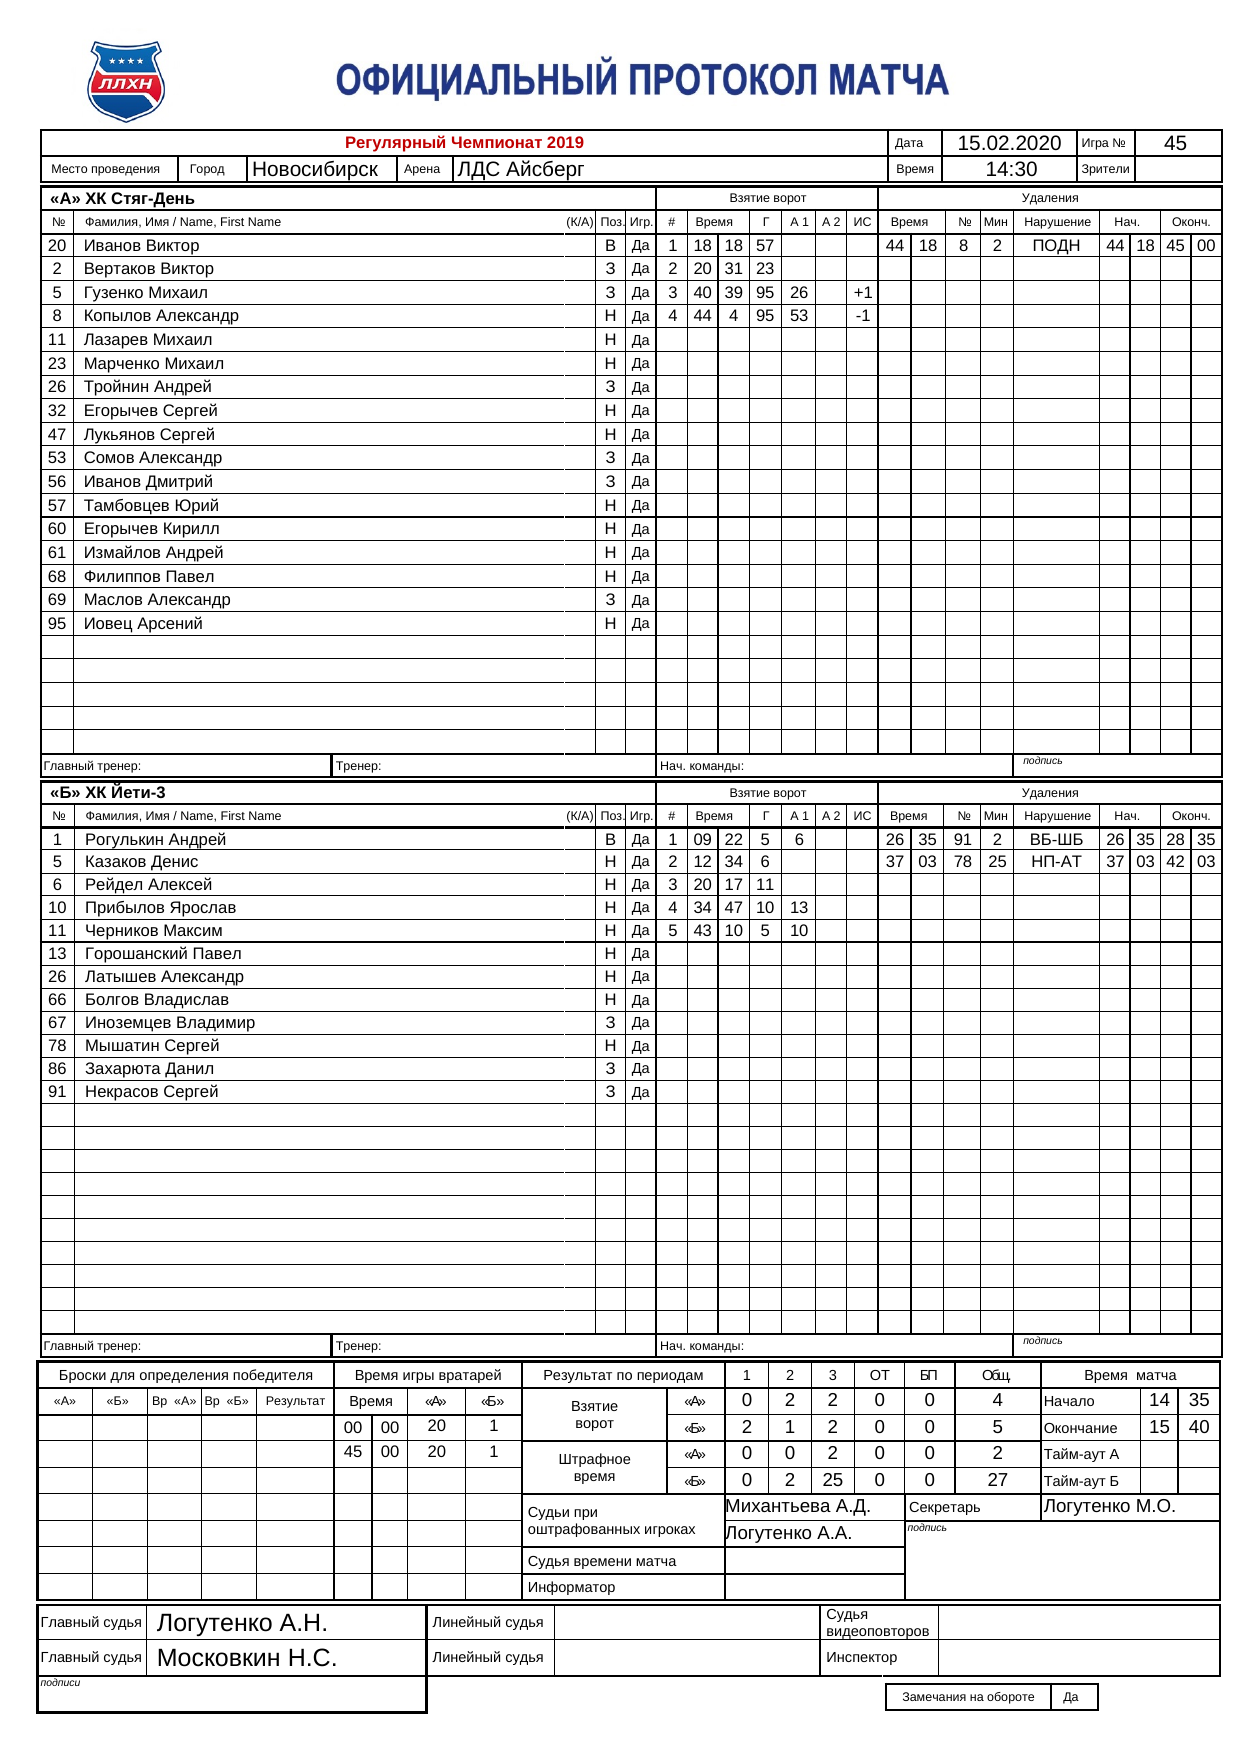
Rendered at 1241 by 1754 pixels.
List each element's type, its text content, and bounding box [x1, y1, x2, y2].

table_cell Фамилия, Имя / Name, First Name [74, 211, 565, 233]
table_cell [565, 636, 595, 658]
table_cell Да [626, 1058, 655, 1079]
table_cell [1131, 1242, 1160, 1264]
table_cell [816, 1012, 846, 1033]
table_cell [657, 1081, 687, 1103]
table_cell [750, 376, 781, 398]
table_cell [1014, 376, 1099, 398]
table_cell Главный судья [39, 1606, 146, 1639]
table_cell Н [596, 565, 625, 587]
table_cell [565, 1035, 595, 1057]
table_cell 95 [42, 612, 73, 634]
table_cell [879, 683, 910, 706]
table_cell 5 [750, 829, 781, 849]
table_cell Вр «Б» [202, 1389, 256, 1413]
table_cell [565, 541, 595, 564]
table_cell № [42, 805, 74, 826]
table_cell [39, 1574, 92, 1599]
table_cell [816, 423, 846, 445]
table_cell [565, 612, 595, 634]
table_cell Логутенко А.А. [726, 1521, 904, 1546]
table_cell [847, 1081, 877, 1103]
table_cell [565, 1173, 595, 1195]
table_cell [1161, 1311, 1190, 1333]
table_cell [912, 1150, 943, 1172]
table_cell [946, 541, 980, 564]
table_cell [847, 328, 877, 351]
table_cell [335, 1468, 371, 1493]
table_cell 44 [1100, 235, 1129, 256]
table_cell [257, 1468, 333, 1493]
table_cell 0 [726, 1389, 768, 1413]
table_cell [944, 1104, 980, 1126]
table_cell [1014, 565, 1099, 587]
table_cell [719, 1150, 749, 1172]
table_cell Н [596, 305, 625, 327]
table_cell [782, 470, 815, 493]
table_cell [1014, 1127, 1099, 1149]
table_cell [1161, 423, 1190, 445]
table_cell [816, 966, 846, 987]
table_cell [750, 636, 781, 658]
table_cell [657, 423, 687, 445]
table_cell Нарушение [1014, 805, 1099, 826]
table_cell [750, 1012, 781, 1033]
table_cell [657, 588, 687, 611]
table_cell [1131, 494, 1160, 516]
table_cell [657, 707, 687, 729]
table_cell 10 [782, 920, 815, 941]
table_header Взятие ворот [657, 783, 877, 803]
table_cell [946, 659, 980, 682]
table_cell [879, 1242, 910, 1264]
table_cell 1 [657, 235, 687, 256]
table_cell 11 [750, 874, 781, 895]
table_cell [981, 730, 1013, 753]
table_cell [816, 1058, 846, 1079]
table_cell [42, 1104, 74, 1126]
table_cell [879, 707, 910, 729]
table_cell [688, 612, 717, 634]
table_cell Н [596, 1035, 625, 1057]
table_cell [688, 1173, 717, 1195]
table_cell [1131, 1150, 1160, 1172]
table_cell [981, 1173, 1013, 1195]
table_cell Болгов Владислав [75, 989, 564, 1011]
table_cell [782, 659, 815, 682]
table_cell [816, 874, 846, 895]
table_cell № [946, 211, 980, 233]
table_cell 15 [1141, 1415, 1177, 1440]
table_cell [912, 612, 945, 634]
table_cell [879, 541, 910, 564]
table_cell 32 [42, 399, 73, 422]
table_cell [1131, 257, 1160, 280]
table_cell [816, 281, 846, 303]
table_cell [912, 636, 945, 658]
table_cell [626, 1173, 655, 1195]
table_cell [879, 494, 910, 516]
table_cell Егорычев Кирилл [74, 518, 564, 540]
table_cell [719, 1127, 749, 1149]
table_cell 03 [1192, 850, 1221, 872]
table_cell Место проведения [42, 157, 177, 181]
table_cell Н [596, 896, 625, 918]
table_cell [42, 1265, 74, 1287]
table_cell [42, 1288, 74, 1310]
table_cell [816, 494, 846, 516]
table_cell Время [879, 805, 943, 826]
table_cell Игр. [626, 805, 655, 826]
table_cell [1100, 1173, 1129, 1195]
table_cell 0 [905, 1468, 954, 1493]
table_cell Штрафное время [523, 1442, 666, 1493]
table_cell [847, 659, 877, 682]
table_cell [688, 1104, 717, 1126]
table_cell [596, 1219, 625, 1241]
table_cell [1131, 1196, 1160, 1218]
table_cell Результат [257, 1389, 333, 1413]
table_cell [657, 1058, 687, 1079]
table_cell [1100, 446, 1129, 469]
table_cell [847, 966, 877, 987]
table_cell «Б » [466, 1389, 521, 1413]
table_cell [1014, 1311, 1099, 1333]
table_cell [1014, 494, 1099, 516]
table_cell [1192, 659, 1221, 682]
table_cell [879, 423, 910, 445]
table_cell 78 [42, 1035, 74, 1057]
table_cell [657, 1150, 687, 1172]
table_cell подпись [1014, 755, 1221, 776]
table_cell 2 [812, 1442, 854, 1467]
table_cell [782, 494, 815, 516]
table_cell [1192, 1127, 1221, 1149]
table_cell [939, 1640, 1219, 1675]
table_cell Оконч. [1161, 211, 1221, 233]
table_cell [879, 920, 910, 941]
table_cell [816, 1173, 846, 1195]
table_cell [1100, 1288, 1129, 1310]
table_header 15.02.2020 [943, 131, 1076, 155]
table_cell Тамбовцев Юрий [74, 494, 564, 516]
table_cell [912, 376, 945, 398]
table_cell 03 [1131, 850, 1160, 872]
table_cell [719, 612, 749, 634]
table_cell [1192, 1265, 1221, 1287]
table_cell [1192, 1081, 1221, 1103]
table_cell Да [626, 423, 655, 445]
table_cell [981, 612, 1013, 634]
table_cell [847, 1104, 877, 1126]
table_cell [816, 920, 846, 941]
table_cell [657, 730, 687, 753]
table_cell [596, 730, 625, 753]
table_cell 00 [1192, 235, 1221, 256]
table_cell 0 [726, 1442, 768, 1467]
table_cell [879, 376, 910, 398]
table_cell [981, 1311, 1013, 1333]
table_cell [202, 1468, 256, 1493]
table_cell [1014, 328, 1099, 351]
table_cell [879, 305, 910, 327]
table_cell 6 [782, 829, 815, 849]
table_cell Время [879, 211, 945, 233]
table_cell 26 [879, 829, 910, 849]
table_cell [688, 1288, 717, 1310]
table_cell [335, 1574, 371, 1599]
table_cell [816, 352, 846, 374]
table_cell 00 [373, 1441, 407, 1467]
table_cell З [596, 1012, 625, 1033]
table_cell 20 [688, 874, 717, 895]
table_cell [912, 470, 945, 493]
table_cell [1100, 1081, 1129, 1103]
table_cell 13 [782, 896, 815, 918]
table_cell [688, 943, 717, 964]
table_cell [847, 829, 877, 849]
table_cell Поз. [596, 805, 625, 826]
table_cell [657, 1104, 687, 1126]
table_cell [1014, 518, 1099, 540]
table_cell [565, 1265, 595, 1287]
table_cell [782, 1173, 815, 1195]
table_cell [335, 1547, 371, 1573]
table_cell [879, 588, 910, 611]
table_cell «Б» [668, 1415, 724, 1440]
table_cell 00 [373, 1416, 407, 1440]
table_cell [148, 1416, 201, 1440]
table_cell Время [889, 157, 941, 181]
table_cell [782, 943, 815, 964]
table_cell [688, 518, 717, 540]
table_cell Главный тренер: [42, 755, 330, 776]
table_cell [1100, 588, 1129, 611]
table_cell 34 [688, 896, 717, 918]
table_cell Да [626, 943, 655, 964]
table_cell [428, 1677, 882, 1711]
table_cell [1014, 896, 1099, 918]
table_cell Да [626, 850, 655, 872]
table_cell [1131, 352, 1160, 374]
table_cell [373, 1494, 407, 1520]
table_cell [1161, 305, 1190, 327]
table_cell [1131, 896, 1160, 918]
table_cell [981, 376, 1013, 398]
table_cell Время [335, 1389, 407, 1413]
table_cell [1100, 1196, 1129, 1218]
table_cell [879, 352, 910, 374]
table_cell 5 [42, 850, 74, 872]
table_header Время игры вратарей [335, 1363, 521, 1387]
table_cell [1161, 636, 1190, 658]
table_cell [1100, 1058, 1129, 1079]
table_cell 2 [657, 257, 687, 280]
table_cell [912, 281, 945, 303]
table_cell [879, 1196, 910, 1218]
table_cell [1100, 328, 1129, 351]
table_cell 1 [42, 829, 74, 849]
table_cell [1131, 423, 1160, 445]
table_cell [912, 518, 945, 540]
table_cell [750, 989, 781, 1011]
table_cell 0 [855, 1389, 904, 1413]
table_cell [816, 1127, 846, 1149]
table_cell Главный тренер: [42, 1335, 330, 1356]
table_cell [816, 518, 846, 540]
table_cell Окончание [1042, 1415, 1140, 1440]
table_cell [1131, 1311, 1160, 1333]
table_cell [1131, 1288, 1160, 1310]
table_cell [1100, 399, 1129, 422]
table_cell [1014, 730, 1099, 753]
table_cell Вертаков Виктор [74, 257, 564, 280]
table_cell [847, 470, 877, 493]
table_cell [750, 966, 781, 987]
table_cell Егорычев Сергей [74, 399, 564, 422]
table_cell [1161, 1242, 1190, 1264]
table_cell [750, 1265, 781, 1287]
table_cell [782, 235, 815, 256]
table_cell [816, 328, 846, 351]
table_cell 66 [42, 989, 74, 1011]
table_cell [719, 730, 749, 753]
table_cell [750, 1127, 781, 1149]
table_cell [626, 1196, 655, 1218]
table_cell [565, 235, 595, 256]
table_cell [657, 328, 687, 351]
table_cell Рейдел Алексей [75, 874, 564, 895]
table_cell [1131, 470, 1160, 493]
table_cell [1161, 470, 1190, 493]
table_cell [944, 966, 980, 987]
table_cell [719, 565, 749, 587]
table_cell Да [626, 896, 655, 918]
table_cell Игр. [626, 211, 655, 233]
table_cell [75, 1242, 564, 1264]
table_cell 78 [944, 850, 980, 872]
table_cell З [596, 281, 625, 303]
table_cell ПОДН [1014, 235, 1099, 256]
table_cell [1014, 257, 1099, 280]
picture [5, 28, 1179, 129]
table_cell [202, 1441, 256, 1467]
table_cell [1014, 1265, 1099, 1287]
table_cell [1131, 683, 1160, 706]
table_cell [688, 1035, 717, 1057]
table_cell [1100, 1219, 1129, 1241]
table_cell [1131, 541, 1160, 564]
table_cell [719, 352, 749, 374]
table_cell [1161, 588, 1190, 611]
table_cell «А» [408, 1389, 465, 1413]
table_cell [946, 352, 980, 374]
table_cell [1014, 874, 1099, 895]
table_cell Да [626, 829, 655, 849]
table_cell [816, 1288, 846, 1310]
table_cell 3 [657, 874, 687, 895]
table_cell [565, 1127, 595, 1149]
table_cell [335, 1494, 371, 1520]
table_cell 2 [657, 850, 687, 872]
table_cell «Б» [668, 1468, 724, 1493]
table_cell [373, 1521, 407, 1546]
table_cell 34 [719, 850, 749, 872]
table_cell 67 [42, 1012, 74, 1033]
table_cell [626, 707, 655, 729]
table_cell Да [626, 989, 655, 1011]
table_cell [981, 541, 1013, 564]
table_cell [1161, 1150, 1190, 1172]
table_cell Нарушение [1014, 211, 1099, 233]
table_cell [1131, 1012, 1160, 1033]
table_cell [981, 874, 1013, 895]
table_header Регулярный Чемпионат 2019 [42, 131, 887, 155]
table_cell [981, 423, 1013, 445]
table_cell [981, 707, 1013, 729]
table_cell [879, 874, 910, 895]
table_cell 91 [42, 1081, 74, 1103]
table_cell [847, 1150, 877, 1172]
table_cell [42, 683, 73, 706]
table_cell [981, 518, 1013, 540]
table_cell [688, 541, 717, 564]
table_cell [816, 588, 846, 611]
table_cell З [596, 257, 625, 280]
table_cell [39, 1521, 92, 1546]
table_cell [944, 1242, 980, 1264]
table_cell [782, 1150, 815, 1172]
table_cell [782, 1035, 815, 1057]
table_cell [946, 423, 980, 445]
table_cell Оконч. [1161, 805, 1221, 826]
table_cell [1131, 305, 1160, 327]
table_cell [42, 1196, 74, 1218]
table_cell [879, 470, 910, 493]
table_cell [912, 896, 943, 918]
table_cell [657, 470, 687, 493]
table_cell [1131, 943, 1160, 964]
table_cell [1014, 1035, 1099, 1057]
table_cell [750, 1173, 781, 1195]
table_cell Судья видеоповторов [821, 1606, 938, 1639]
table_cell [1161, 659, 1190, 682]
table_cell 44 [879, 235, 910, 256]
table_cell [1161, 352, 1190, 374]
table_cell [1192, 989, 1221, 1011]
table_cell [257, 1521, 333, 1546]
table_cell [565, 1058, 595, 1079]
table_cell [93, 1441, 147, 1467]
table_cell Судья времени матча [523, 1548, 724, 1573]
table_cell [879, 659, 910, 682]
table_cell [1014, 588, 1099, 611]
table_cell [782, 1127, 815, 1149]
table_cell [565, 281, 595, 303]
table_cell 53 [782, 305, 815, 327]
table_cell [1014, 612, 1099, 634]
table_cell [1100, 1265, 1129, 1287]
table_cell [981, 1265, 1013, 1287]
table_cell [879, 1058, 910, 1079]
table_cell [1192, 1311, 1221, 1333]
table_cell Н [596, 850, 625, 872]
table_cell [1161, 1035, 1190, 1057]
table_cell [782, 966, 815, 987]
table_cell [879, 446, 910, 469]
table_cell Н [596, 612, 625, 634]
table_cell [750, 1081, 781, 1103]
table_cell +1 [847, 281, 877, 303]
table_cell [688, 423, 717, 445]
table_header «Б» ХК Йети-3 [42, 783, 655, 803]
table_cell 68 [42, 565, 73, 587]
table_cell [657, 1035, 687, 1057]
table_cell [1100, 423, 1129, 445]
table_cell [688, 494, 717, 516]
table_cell [912, 305, 945, 327]
table_cell [750, 683, 781, 706]
table_header Дата [889, 131, 941, 155]
table_cell ЛДС Айсберг [454, 157, 887, 181]
table_cell [750, 446, 781, 469]
table_cell [1161, 565, 1190, 587]
table_cell Рогулькин Андрей [75, 829, 564, 849]
table_cell [944, 1265, 980, 1287]
table_cell 0 [855, 1415, 904, 1440]
table_cell [1161, 1219, 1190, 1241]
table_cell [1192, 588, 1221, 611]
table_cell [202, 1494, 256, 1520]
table_cell [1014, 1242, 1099, 1264]
table_cell [1179, 1441, 1219, 1467]
table_cell [847, 1012, 877, 1033]
table_cell Да [626, 494, 655, 516]
table_cell [1192, 1288, 1221, 1310]
table_cell [944, 989, 980, 1011]
table_cell [946, 305, 980, 327]
table_cell Н [596, 943, 625, 964]
table_cell [912, 1035, 943, 1057]
table_cell [42, 730, 73, 753]
table_cell [75, 1311, 564, 1333]
table_cell [719, 423, 749, 445]
table_cell [912, 730, 945, 753]
table_cell [816, 1311, 846, 1333]
table_cell [782, 1311, 815, 1333]
table_cell [1100, 636, 1129, 658]
table_cell [626, 730, 655, 753]
table_cell Лазарев Михаил [74, 328, 564, 351]
table_cell Поз. [596, 211, 625, 233]
table_cell [750, 352, 781, 374]
table_header Время матча [1042, 1363, 1219, 1387]
table_cell [565, 730, 595, 753]
table_cell «А» [39, 1389, 92, 1413]
table_cell [981, 328, 1013, 351]
table_cell [1100, 257, 1129, 280]
table_cell Г [750, 211, 781, 233]
table_cell [657, 1311, 687, 1333]
table_cell [657, 1288, 687, 1310]
table_cell [1141, 1468, 1177, 1493]
table_cell Да [626, 1081, 655, 1103]
table_cell 60 [42, 518, 73, 540]
table_cell [912, 1265, 943, 1287]
table_cell [981, 305, 1013, 327]
table_cell Мин [981, 211, 1013, 233]
table_cell Нач. команды: [657, 755, 1012, 776]
table_cell [688, 1150, 717, 1172]
table_cell [981, 920, 1013, 941]
table_cell [93, 1468, 147, 1493]
table_cell [981, 588, 1013, 611]
table_cell Судьи при оштрафованных игроках [523, 1495, 724, 1546]
table_cell [847, 1288, 877, 1310]
table_cell [1100, 920, 1129, 941]
table_cell [565, 518, 595, 540]
table_cell [626, 1311, 655, 1333]
table_cell 47 [42, 423, 73, 445]
table_cell [782, 989, 815, 1011]
table_cell [688, 707, 717, 729]
table_cell [688, 565, 717, 587]
table_cell [657, 1012, 687, 1033]
table_cell [816, 1242, 846, 1264]
table_cell [1131, 376, 1160, 398]
table_cell [719, 1081, 749, 1103]
table_cell [944, 943, 980, 964]
table_cell [1131, 920, 1160, 941]
table_cell [257, 1416, 333, 1440]
table_cell [1014, 541, 1099, 564]
table_cell [1100, 989, 1129, 1011]
table_cell [1161, 446, 1190, 469]
table_cell [847, 989, 877, 1011]
table_cell Линейный судья [428, 1640, 554, 1675]
table_cell [39, 1441, 92, 1467]
table_cell [688, 1127, 717, 1149]
table_cell Да [626, 518, 655, 540]
table_cell [981, 1219, 1013, 1241]
table_cell [912, 1081, 943, 1103]
table_cell [565, 920, 595, 941]
table_cell [719, 1265, 749, 1287]
table_cell [1161, 518, 1190, 540]
table_cell [565, 328, 595, 351]
table_cell [847, 376, 877, 398]
table_cell 2 [769, 1389, 811, 1413]
table_cell Захарюта Данил [75, 1058, 564, 1079]
table_cell 43 [688, 920, 717, 941]
table_cell [782, 1012, 815, 1033]
table_cell [1100, 659, 1129, 682]
table_cell [1192, 874, 1221, 895]
table_cell 35 [1192, 829, 1221, 849]
table_header 3 [812, 1363, 854, 1387]
table_cell 44 [688, 305, 717, 327]
table_cell [1192, 943, 1221, 964]
table_cell [596, 1173, 625, 1195]
table_cell [750, 494, 781, 516]
table_cell 26 [782, 281, 815, 303]
table_cell [1014, 1058, 1099, 1079]
table_cell [879, 565, 910, 587]
table_cell [1192, 541, 1221, 564]
table_cell [75, 1173, 564, 1195]
table_cell [657, 1127, 687, 1149]
table_cell [408, 1468, 465, 1493]
table_cell 28 [1161, 829, 1190, 849]
table_cell [750, 707, 781, 729]
table_cell [657, 1242, 687, 1264]
table_cell [1014, 683, 1099, 706]
table_cell [981, 257, 1013, 280]
table_cell Филиппов Павел [74, 565, 564, 587]
table_cell [912, 1127, 943, 1149]
table_cell [1100, 1012, 1129, 1033]
table_cell [688, 1242, 717, 1264]
table_cell [981, 1288, 1013, 1310]
table_cell [847, 896, 877, 918]
table_cell 22 [719, 829, 749, 849]
table_cell [1131, 446, 1160, 469]
table_cell [75, 1219, 564, 1241]
table_cell НП-АТ [1014, 850, 1099, 872]
table_cell [912, 659, 945, 682]
table_cell [847, 565, 877, 587]
table_cell 0 [905, 1442, 954, 1467]
table_cell [657, 376, 687, 398]
table_cell [626, 1127, 655, 1149]
table_cell [1192, 636, 1221, 658]
table_header Удаления [879, 188, 1221, 209]
table_cell Логутенко М.О. [1042, 1495, 1219, 1520]
table_cell [688, 1012, 717, 1033]
table_cell [847, 612, 877, 634]
table_cell [1131, 636, 1160, 658]
table_cell [1014, 470, 1099, 493]
table_cell Да [626, 376, 655, 398]
table_cell Тройнин Андрей [74, 376, 564, 398]
table_cell 2 [726, 1415, 768, 1440]
table_header Игра № [1078, 131, 1134, 155]
table_cell 10 [719, 920, 749, 941]
table_cell [1192, 966, 1221, 987]
table_cell [1100, 1127, 1129, 1149]
table_cell [257, 1494, 333, 1520]
table_cell [657, 612, 687, 634]
table_cell [466, 1574, 521, 1599]
table_cell [816, 1035, 846, 1057]
table_cell [912, 541, 945, 564]
table_cell 26 [42, 966, 74, 987]
table_cell [1192, 1035, 1221, 1057]
table_cell [782, 352, 815, 374]
table_cell (К/А) [565, 211, 595, 233]
table_cell Нач. [1100, 211, 1160, 233]
table_cell З [596, 446, 625, 469]
table_cell [148, 1574, 201, 1599]
table_cell [912, 588, 945, 611]
table_cell [981, 896, 1013, 918]
table_cell [1100, 565, 1129, 587]
table_cell ИС [847, 211, 877, 233]
table_cell [782, 636, 815, 658]
table_cell [1014, 966, 1099, 987]
table_cell [1131, 730, 1160, 753]
table_cell [946, 470, 980, 493]
table_cell [750, 943, 781, 964]
table_cell Нач. команды: [657, 1335, 1012, 1356]
table_cell [750, 659, 781, 682]
table_cell [39, 1547, 92, 1573]
table_cell [719, 989, 749, 1011]
table_cell [750, 1219, 781, 1241]
table_cell [847, 943, 877, 964]
table_cell [1192, 565, 1221, 587]
table_cell [565, 659, 595, 682]
table_cell [816, 1104, 846, 1126]
table_cell Да [626, 565, 655, 587]
table_cell [912, 1196, 943, 1218]
table_cell [657, 446, 687, 469]
table_cell [1192, 446, 1221, 469]
table_cell [257, 1574, 333, 1599]
table_cell 09 [688, 829, 717, 849]
table_cell [1192, 423, 1221, 445]
table_header Результат по периодам [523, 1363, 724, 1387]
table_cell 2 [981, 829, 1013, 849]
table_cell [1014, 1012, 1099, 1033]
table_cell [816, 943, 846, 964]
table_cell А 2 [816, 211, 846, 233]
table_cell [719, 1173, 749, 1195]
table_cell [912, 966, 943, 987]
table_cell [719, 1035, 749, 1057]
table_cell [847, 352, 877, 374]
table_cell [42, 659, 73, 682]
table_cell [42, 1150, 74, 1172]
table_cell [657, 399, 687, 422]
table_cell [1161, 257, 1190, 280]
table_cell [148, 1521, 201, 1546]
table_cell [912, 1219, 943, 1241]
table_header Броски для определения победителя [39, 1363, 333, 1387]
table_cell [1161, 281, 1190, 303]
table_cell [688, 966, 717, 987]
table_cell [202, 1574, 256, 1599]
table_cell [1014, 1196, 1099, 1218]
table_cell [565, 1150, 595, 1172]
table_cell 25 [981, 850, 1013, 872]
table_cell 31 [719, 257, 749, 280]
table_cell [596, 1104, 625, 1126]
table_cell 0 [905, 1389, 954, 1413]
table_cell [596, 1242, 625, 1264]
table_cell [782, 874, 815, 895]
table_cell [946, 565, 980, 587]
table_cell [912, 1242, 943, 1264]
table_cell [782, 707, 815, 729]
table_cell [879, 1035, 910, 1057]
table_cell [1014, 1288, 1099, 1310]
table_cell [688, 1265, 717, 1287]
table_cell 26 [42, 376, 73, 398]
table_cell [688, 328, 717, 351]
table_cell «А» [668, 1442, 724, 1467]
table_cell [912, 352, 945, 374]
table_cell [1192, 1058, 1221, 1079]
table_cell [847, 1173, 877, 1195]
table_cell [1014, 636, 1099, 658]
table_cell Г [750, 805, 781, 826]
table_cell [657, 659, 687, 682]
table_cell 4 [719, 305, 749, 327]
table_cell [1131, 1058, 1160, 1079]
table_cell З [596, 376, 625, 398]
table_cell [912, 943, 943, 964]
table_cell 12 [688, 850, 717, 872]
table_cell 39 [719, 281, 749, 303]
table_cell [466, 1494, 521, 1520]
table_cell [39, 1468, 92, 1493]
table_cell [912, 257, 945, 280]
table_cell Тайм-аут А [1042, 1441, 1140, 1467]
table_cell [657, 683, 687, 706]
table_cell [1100, 376, 1129, 398]
table_cell [1161, 1058, 1190, 1079]
table_cell Черников Максим [75, 920, 564, 941]
table_cell [42, 1242, 74, 1264]
table_cell [596, 636, 625, 658]
table_cell [879, 636, 910, 658]
table_cell [816, 1150, 846, 1172]
table_cell [816, 399, 846, 422]
table_cell Латышев Александр [75, 966, 564, 987]
table_cell [1161, 1288, 1190, 1310]
table_cell [335, 1521, 371, 1546]
table_cell [1014, 399, 1099, 422]
table_cell [657, 352, 687, 374]
table_cell [816, 612, 846, 634]
table_cell [726, 1575, 904, 1599]
table_cell [1192, 328, 1221, 351]
table_cell [688, 1058, 717, 1079]
table_cell [981, 281, 1013, 303]
table_cell 14:30 [943, 157, 1076, 181]
table_cell [750, 518, 781, 540]
table_cell [981, 1150, 1013, 1172]
table_cell [879, 943, 910, 964]
table_cell [782, 1196, 815, 1218]
table_cell [782, 850, 815, 872]
table_cell [1131, 399, 1160, 422]
table_cell Да [626, 612, 655, 634]
table_cell [847, 1035, 877, 1057]
table_cell [782, 612, 815, 634]
table_cell [816, 989, 846, 1011]
table_cell [74, 707, 564, 729]
table_cell 53 [42, 446, 73, 469]
table_cell [981, 1058, 1013, 1079]
table_cell [688, 1311, 717, 1333]
table_cell З [596, 1081, 625, 1103]
table_cell [816, 235, 846, 256]
table_cell [847, 636, 877, 658]
table_cell [657, 494, 687, 516]
table_cell [879, 989, 910, 1011]
table_cell [1131, 1104, 1160, 1126]
table_cell [1161, 966, 1190, 987]
table_cell [1100, 1035, 1129, 1057]
table_cell 2 [812, 1415, 854, 1440]
table_cell 5 [956, 1415, 1040, 1440]
table_cell [981, 1127, 1013, 1149]
table_cell [688, 989, 717, 1011]
table_cell 40 [688, 281, 717, 303]
table_cell [596, 1311, 625, 1333]
table_cell 14 [1141, 1389, 1177, 1413]
table_cell [719, 494, 749, 516]
table_cell [944, 1311, 980, 1333]
table_cell [1192, 518, 1221, 540]
table_cell [750, 1242, 781, 1264]
table_cell 8 [42, 305, 73, 327]
table_cell [1099, 1682, 1220, 1711]
table_cell [981, 989, 1013, 1011]
table_cell Маслов Александр [74, 588, 564, 611]
table_cell 1 [466, 1416, 521, 1440]
table_cell [657, 989, 687, 1011]
table_cell 4 [657, 305, 687, 327]
table_cell Город [179, 157, 246, 181]
table_cell [1100, 612, 1129, 634]
table_cell 11 [42, 328, 73, 351]
table_cell [1014, 1219, 1099, 1241]
table_cell Копылов Александр [74, 305, 564, 327]
table_cell [42, 1311, 74, 1333]
table_cell [1131, 707, 1160, 729]
table_cell [981, 943, 1013, 964]
table_cell [1100, 494, 1129, 516]
table_cell [719, 707, 749, 729]
table_cell [1100, 1104, 1129, 1126]
table_cell [1161, 707, 1190, 729]
table_cell [816, 257, 846, 280]
table_cell [946, 683, 980, 706]
table_cell Да [626, 541, 655, 564]
table_cell [981, 683, 1013, 706]
table_cell [1192, 707, 1221, 729]
table_cell [1131, 518, 1160, 540]
table_cell [75, 1288, 564, 1310]
table_cell [981, 446, 1013, 469]
table_cell В [596, 235, 625, 256]
table_cell [466, 1521, 521, 1546]
table_cell [719, 1196, 749, 1218]
table_cell Да [626, 235, 655, 256]
table_cell [879, 257, 910, 280]
table_cell [1131, 874, 1160, 895]
table_cell Лукьянов Сергей [74, 423, 564, 445]
table_cell [847, 423, 877, 445]
table_cell 95 [750, 305, 781, 327]
table_cell [1014, 352, 1099, 374]
table_cell [879, 1012, 910, 1033]
table_cell «Б» [93, 1389, 147, 1413]
table_cell [1161, 683, 1190, 706]
table_cell 20 [688, 257, 717, 280]
table_cell [847, 920, 877, 941]
table_cell [946, 636, 980, 658]
table_cell Тайм-аут Б [1042, 1468, 1140, 1493]
table_cell [1131, 565, 1160, 587]
table_cell [719, 1288, 749, 1310]
table_cell № [42, 211, 73, 233]
table_cell [1014, 1150, 1099, 1172]
table_cell [408, 1521, 465, 1546]
table_cell [944, 1081, 980, 1103]
table_cell [912, 683, 945, 706]
table_cell [565, 376, 595, 398]
table_cell [1192, 352, 1221, 374]
table_cell [816, 1081, 846, 1103]
table_cell [1192, 896, 1221, 918]
table_cell [202, 1416, 256, 1440]
table_cell [719, 588, 749, 611]
table_cell [1014, 659, 1099, 682]
table_cell [1192, 494, 1221, 516]
table_cell «А» [668, 1389, 724, 1413]
table_cell Да [626, 874, 655, 895]
table_cell [39, 1416, 92, 1440]
table_cell [688, 470, 717, 493]
table_cell [1014, 305, 1099, 327]
table_header Замечания на обороте [887, 1685, 1050, 1709]
table_cell [782, 1219, 815, 1241]
table_cell [626, 1219, 655, 1241]
table_cell Да [626, 588, 655, 611]
table_cell Иванов Дмитрий [74, 470, 564, 493]
table_cell Мин [981, 805, 1013, 826]
table_cell [1161, 1173, 1190, 1195]
table_cell [596, 683, 625, 706]
table_cell Н [596, 989, 625, 1011]
table_cell # [657, 211, 687, 233]
table_cell 57 [42, 494, 73, 516]
table_cell [1192, 305, 1221, 327]
table_cell № [944, 805, 980, 826]
table_cell Да [626, 920, 655, 941]
table_cell А 2 [816, 805, 846, 826]
table_cell 1 [657, 829, 687, 849]
table_cell З [596, 588, 625, 611]
table_cell [1161, 1104, 1190, 1126]
table_cell Вр «А» [148, 1389, 201, 1413]
table_cell 17 [719, 874, 749, 895]
table_cell 42 [1161, 850, 1190, 872]
table_cell 1 [769, 1415, 811, 1440]
table_cell [1100, 730, 1129, 753]
table_cell Н [596, 423, 625, 445]
table_cell [688, 352, 717, 374]
table_cell Фамилия, Имя / Name, First Name [75, 805, 565, 826]
table_cell [912, 423, 945, 445]
table_cell [42, 707, 73, 729]
table_cell Да [626, 257, 655, 280]
table_header Да [1052, 1685, 1097, 1709]
table_cell [565, 470, 595, 493]
table_cell [1161, 730, 1190, 753]
table_cell [879, 1127, 910, 1149]
table_cell [912, 1173, 943, 1195]
table_cell 37 [1100, 850, 1129, 872]
table_cell [750, 1150, 781, 1172]
table_cell 47 [719, 896, 749, 918]
table_cell [750, 1288, 781, 1310]
table_cell 45 [335, 1441, 371, 1467]
table_cell Да [626, 966, 655, 987]
table_cell [596, 707, 625, 729]
table_cell З [596, 1058, 625, 1079]
table_cell Михантьева А.Д. [726, 1495, 904, 1520]
table_cell [847, 1058, 877, 1079]
table_cell [148, 1494, 201, 1520]
table_cell 26 [1100, 829, 1129, 849]
table_cell 0 [905, 1415, 954, 1440]
table_cell [1014, 446, 1099, 469]
table_cell Иванов Виктор [74, 235, 564, 256]
table_cell [1100, 305, 1129, 327]
table_cell 0 [726, 1468, 768, 1493]
table_cell [750, 1196, 781, 1218]
table_cell [879, 1265, 910, 1287]
table_cell [688, 588, 717, 611]
table_cell [782, 376, 815, 398]
table_cell [74, 683, 564, 706]
table_cell [847, 730, 877, 753]
table_cell 40 [1179, 1415, 1219, 1440]
table_cell [719, 659, 749, 682]
table_cell [782, 1081, 815, 1103]
table_cell Да [626, 352, 655, 374]
table_cell [816, 707, 846, 729]
table_cell [688, 1219, 717, 1241]
table_cell [1100, 1242, 1129, 1264]
table_cell [847, 1311, 877, 1333]
table_cell [1161, 1081, 1190, 1103]
table_cell [1100, 1150, 1129, 1172]
table_cell [565, 352, 595, 374]
table_cell [1192, 1150, 1221, 1172]
table_cell [1131, 1219, 1160, 1241]
table_cell [719, 376, 749, 398]
table_cell [1192, 281, 1221, 303]
table_cell [596, 659, 625, 682]
table_cell 20 [42, 235, 73, 256]
table_header Взятие ворот [657, 188, 877, 209]
table_cell [912, 494, 945, 516]
table_cell [626, 1242, 655, 1264]
table_cell [565, 1104, 595, 1126]
table_cell [879, 399, 910, 422]
table_cell 23 [42, 352, 73, 374]
table_cell [657, 1219, 687, 1241]
table_cell Казаков Денис [75, 850, 564, 872]
table_cell [981, 399, 1013, 422]
table_cell [657, 943, 687, 964]
table_cell [981, 1081, 1013, 1103]
table_cell [847, 399, 877, 422]
table_cell [981, 1196, 1013, 1218]
table_cell [596, 1196, 625, 1218]
table_cell [596, 1265, 625, 1287]
table_cell Зрители [1078, 157, 1134, 181]
table_cell [879, 1150, 910, 1172]
table_cell [981, 1035, 1013, 1057]
table_header БП [905, 1363, 954, 1387]
table_cell [1192, 1173, 1221, 1195]
table_cell [596, 1288, 625, 1310]
table_cell [847, 518, 877, 540]
table_cell [879, 1173, 910, 1195]
table_cell [1131, 966, 1160, 987]
table_cell Н [596, 518, 625, 540]
table_cell [946, 446, 980, 469]
table_cell [688, 730, 717, 753]
table_cell [782, 730, 815, 753]
table_cell 18 [1131, 235, 1160, 256]
table_cell [879, 966, 910, 987]
table_cell [1100, 683, 1129, 706]
table_cell [1192, 612, 1221, 634]
table_cell [719, 943, 749, 964]
table_cell Тренер: [333, 755, 655, 776]
table_cell [847, 257, 877, 280]
table_cell [782, 328, 815, 351]
table_cell [657, 1173, 687, 1195]
table_cell 2 [42, 257, 73, 280]
table_cell [750, 1311, 781, 1333]
table_cell Инспектор [821, 1640, 938, 1675]
table_cell Логутенко А.Н. [147, 1606, 425, 1639]
table_cell [565, 989, 595, 1011]
table_cell [944, 896, 980, 918]
table_cell 8 [946, 235, 980, 256]
table_cell [816, 659, 846, 682]
table_cell [847, 683, 877, 706]
table_cell [719, 446, 749, 469]
table_cell [816, 1196, 846, 1218]
table_cell [688, 1081, 717, 1103]
table_cell подписи [39, 1677, 425, 1711]
table_cell [946, 518, 980, 540]
table_cell [565, 305, 595, 327]
table_cell 2 [769, 1468, 811, 1493]
table_cell [946, 376, 980, 398]
table_cell Да [626, 399, 655, 422]
table_cell [565, 850, 595, 872]
table_cell [816, 470, 846, 493]
table_cell [816, 1265, 846, 1287]
table_cell [944, 1058, 980, 1079]
table_cell [1100, 470, 1129, 493]
table_cell [1192, 730, 1221, 753]
table_cell [981, 352, 1013, 374]
table_cell [719, 328, 749, 351]
table_cell [657, 966, 687, 987]
table_cell [626, 1288, 655, 1310]
table_cell [1161, 989, 1190, 1011]
table_cell 5 [42, 281, 73, 303]
table_cell [688, 683, 717, 706]
table_cell [257, 1441, 333, 1467]
table_cell [148, 1441, 201, 1467]
table_cell Н [596, 966, 625, 987]
table_cell ВБ-ШБ [1014, 829, 1099, 849]
table_cell 13 [42, 943, 74, 964]
table_cell [944, 920, 980, 941]
table_cell 3 [657, 281, 687, 303]
table_cell 6 [750, 850, 781, 872]
table_cell [1161, 1196, 1190, 1218]
table_cell Измайлов Андрей [74, 541, 564, 564]
table_cell [782, 565, 815, 587]
table_cell [1192, 1196, 1221, 1218]
table_cell [981, 636, 1013, 658]
table_cell [1131, 659, 1160, 682]
table_cell [1179, 1468, 1219, 1493]
table_cell Н [596, 874, 625, 895]
table_cell [1161, 874, 1190, 895]
table_cell 10 [42, 896, 74, 918]
table_cell [1192, 920, 1221, 941]
table_cell Н [596, 541, 625, 564]
table_cell [93, 1494, 147, 1520]
table_cell [1100, 943, 1129, 964]
table_cell [1192, 1242, 1221, 1264]
table_cell [946, 281, 980, 303]
table_cell Н [596, 494, 625, 516]
table_cell [912, 328, 945, 351]
table_cell [750, 612, 781, 634]
table_cell [373, 1547, 407, 1573]
table_cell [1192, 683, 1221, 706]
table_cell [555, 1640, 819, 1675]
table_cell [1192, 1104, 1221, 1126]
table_cell [750, 730, 781, 753]
table_cell [847, 541, 877, 564]
table_cell [408, 1574, 465, 1599]
table_cell [816, 850, 846, 872]
table_cell [750, 565, 781, 587]
table_cell [657, 636, 687, 658]
table_cell 6 [42, 874, 74, 895]
table_cell Горошанский Павел [75, 943, 564, 964]
table_cell [726, 1548, 904, 1573]
table_cell [750, 399, 781, 422]
table_cell Да [626, 1012, 655, 1033]
table_cell 5 [657, 920, 687, 941]
table_cell [466, 1468, 521, 1493]
table_cell [257, 1547, 333, 1573]
table_cell Время [688, 211, 749, 233]
table_cell [944, 874, 980, 895]
table_cell -1 [847, 305, 877, 327]
table_cell [1014, 920, 1099, 941]
table_cell [75, 1150, 564, 1172]
table_cell [565, 896, 595, 918]
table_cell [719, 518, 749, 540]
table_cell [816, 829, 846, 849]
table_cell [1161, 328, 1190, 351]
table_cell Прибылов Ярослав [75, 896, 564, 918]
table_cell 45 [1161, 235, 1190, 256]
table_cell [565, 446, 595, 469]
table_cell [782, 257, 815, 280]
table_cell [1014, 281, 1099, 303]
table_cell Сомов Александр [74, 446, 564, 469]
table_cell [879, 1081, 910, 1103]
table_cell 5 [750, 920, 781, 941]
table_cell 56 [42, 470, 73, 493]
table_cell [1014, 1104, 1099, 1126]
table_cell [782, 1058, 815, 1079]
table_cell [688, 399, 717, 422]
table_cell [1100, 707, 1129, 729]
table_cell [1100, 874, 1129, 895]
table_cell [946, 328, 980, 351]
table_cell Взятие ворот [523, 1389, 666, 1440]
table_cell [565, 494, 595, 516]
table_header 2 [769, 1363, 811, 1387]
table_cell Мышатин Сергей [75, 1035, 564, 1057]
table_cell [750, 1104, 781, 1126]
table_cell [1014, 707, 1099, 729]
table_cell [750, 1058, 781, 1079]
table_cell [1131, 588, 1160, 611]
table_cell [883, 1677, 1220, 1681]
table_cell 2 [812, 1389, 854, 1413]
table_cell [565, 1012, 595, 1033]
table_cell [912, 565, 945, 587]
table_cell [626, 1150, 655, 1172]
table_cell Иовец Арсений [74, 612, 564, 634]
table_cell [1100, 518, 1129, 540]
table_cell [719, 1219, 749, 1241]
table_cell [1014, 943, 1099, 964]
table_cell [946, 494, 980, 516]
table_cell 2 [981, 235, 1013, 256]
table_cell [75, 1196, 564, 1218]
table_cell [74, 659, 564, 682]
table_cell [565, 565, 595, 587]
table_header 1 [726, 1363, 768, 1387]
table_cell [1014, 1081, 1099, 1103]
table_cell [93, 1521, 147, 1546]
table_cell [847, 446, 877, 469]
table_cell 18 [688, 235, 717, 256]
table_cell [148, 1547, 201, 1573]
table_cell [912, 920, 943, 941]
table_cell подпись [1014, 1335, 1221, 1356]
table_cell [719, 1311, 749, 1333]
table_cell [912, 1012, 943, 1033]
table_cell Нач. [1100, 805, 1160, 826]
table_cell 23 [750, 257, 781, 280]
table_cell [847, 1265, 877, 1287]
table_cell [816, 541, 846, 564]
table_cell 0 [855, 1468, 904, 1493]
table_cell [39, 1494, 92, 1520]
table_cell [750, 588, 781, 611]
table_cell [1100, 1311, 1129, 1333]
table_cell [596, 1127, 625, 1149]
table_cell [981, 1104, 1013, 1126]
table_cell Да [626, 281, 655, 303]
table_cell [847, 494, 877, 516]
table_header Удаления [879, 783, 1221, 803]
table_cell [565, 1196, 595, 1218]
table_cell [816, 730, 846, 753]
table_cell [782, 1265, 815, 1287]
table_cell [719, 399, 749, 422]
table_cell [847, 235, 877, 256]
table_cell 03 [912, 850, 943, 872]
table_cell [93, 1416, 147, 1440]
table_cell [879, 1104, 910, 1126]
table_cell [782, 1288, 815, 1310]
table_cell [750, 1035, 781, 1057]
table_cell [847, 1242, 877, 1264]
table_cell [565, 1081, 595, 1103]
table_cell [981, 494, 1013, 516]
table_cell [944, 1127, 980, 1149]
table_cell [1141, 1441, 1177, 1467]
table_cell [946, 730, 980, 753]
table_cell [847, 850, 877, 872]
table_header 45 [1136, 131, 1221, 155]
table_cell [1161, 494, 1190, 516]
table_cell 25 [812, 1468, 854, 1493]
table_cell Информатор [523, 1575, 724, 1599]
table_cell [565, 1219, 595, 1241]
table_cell [1161, 1012, 1190, 1033]
table_cell [879, 281, 910, 303]
table_cell подпись [906, 1522, 1219, 1599]
table_cell ИС [847, 805, 877, 826]
table_cell [657, 565, 687, 587]
table_cell [719, 1012, 749, 1033]
table_cell Новосибирск [248, 157, 396, 181]
table_cell [1192, 376, 1221, 398]
table_cell [946, 707, 980, 729]
table_cell [912, 1288, 943, 1310]
table_cell [565, 1311, 595, 1333]
table_cell [1192, 257, 1221, 280]
table_cell 35 [912, 829, 943, 849]
table_cell [782, 1104, 815, 1126]
table_cell [816, 636, 846, 658]
table_cell 0 [769, 1442, 811, 1467]
table_cell [1161, 612, 1190, 634]
table_cell [565, 1288, 595, 1310]
table_cell Тренер: [333, 1335, 655, 1356]
table_cell [74, 636, 564, 658]
table_cell [408, 1494, 465, 1520]
table_cell 10 [750, 896, 781, 918]
table_cell В [596, 829, 625, 849]
table_cell Некрасов Сергей [75, 1081, 564, 1103]
table_cell Н [596, 328, 625, 351]
table_cell [555, 1606, 819, 1639]
table_cell [750, 328, 781, 351]
table_cell [816, 683, 846, 706]
table_cell [816, 1219, 846, 1241]
table_cell [565, 874, 595, 895]
table_cell [1014, 423, 1099, 445]
table_cell Да [626, 446, 655, 469]
table_cell [981, 659, 1013, 682]
table_cell [782, 399, 815, 422]
table_cell [1131, 989, 1160, 1011]
table_cell [912, 1104, 943, 1126]
table_cell [912, 1311, 943, 1333]
table_cell [408, 1547, 465, 1573]
table_cell [1100, 352, 1129, 374]
table_cell [879, 1219, 910, 1241]
table_cell [1131, 1081, 1160, 1103]
table_cell Начало [1042, 1389, 1140, 1413]
table_cell [912, 874, 943, 895]
table_cell А 1 [782, 211, 815, 233]
table_cell [688, 376, 717, 398]
table_cell [1131, 1265, 1160, 1287]
table_cell [719, 683, 749, 706]
table_cell 86 [42, 1058, 74, 1079]
table_cell Да [626, 305, 655, 327]
table_cell [1161, 376, 1190, 398]
table_cell [657, 1265, 687, 1287]
table_cell [626, 659, 655, 682]
table_cell [939, 1606, 1219, 1639]
table_cell [1161, 1127, 1190, 1149]
table_cell 91 [944, 829, 980, 849]
table_cell Московкин Н.С. [147, 1640, 425, 1675]
table_cell [657, 541, 687, 564]
table_cell 4 [956, 1389, 1040, 1413]
table_cell Да [626, 1035, 655, 1057]
table_cell [782, 518, 815, 540]
table_cell [1192, 1012, 1221, 1033]
table_cell [879, 328, 910, 351]
table_cell [847, 588, 877, 611]
table_cell [719, 470, 749, 493]
table_cell [373, 1468, 407, 1493]
table_cell [719, 636, 749, 658]
table_cell [847, 707, 877, 729]
table_cell [981, 470, 1013, 493]
table_cell 35 [1179, 1389, 1219, 1413]
table_cell 11 [42, 920, 74, 941]
table_cell [719, 1058, 749, 1079]
table_cell 18 [912, 235, 945, 256]
table_cell Гузенко Михаил [74, 281, 564, 303]
table_cell Время [688, 805, 749, 826]
table_cell [981, 1242, 1013, 1264]
table_cell [1100, 281, 1129, 303]
table_cell [816, 565, 846, 587]
table_cell Линейный судья [428, 1606, 554, 1639]
table_cell [1161, 896, 1190, 918]
table_cell [1192, 399, 1221, 422]
table_cell [1131, 1173, 1160, 1195]
table_cell [719, 1242, 749, 1264]
table_cell 95 [750, 281, 781, 303]
table_cell [981, 1012, 1013, 1033]
table_cell [944, 1150, 980, 1172]
table_cell 20 [408, 1441, 465, 1467]
table_cell Н [596, 352, 625, 374]
table_cell [1131, 612, 1160, 634]
table_cell [565, 707, 595, 729]
table_cell Главный судья [39, 1640, 146, 1675]
table_cell [847, 1219, 877, 1241]
table_cell [946, 612, 980, 634]
table_cell [1100, 541, 1129, 564]
table_cell 37 [879, 850, 910, 872]
table_cell [944, 1288, 980, 1310]
table_cell [688, 1196, 717, 1218]
table_cell [565, 966, 595, 987]
table_cell [75, 1127, 564, 1149]
table_cell [202, 1547, 256, 1573]
table_cell [782, 541, 815, 564]
table_header «А» ХК Стяг-День [42, 188, 655, 209]
table_cell [847, 1196, 877, 1218]
table_cell [565, 943, 595, 964]
table_cell [750, 541, 781, 564]
table_cell А 1 [782, 805, 815, 826]
table_cell 69 [42, 588, 73, 611]
table_cell 27 [956, 1468, 1040, 1493]
table_cell Иноземцев Владимир [75, 1012, 564, 1033]
table_cell [1014, 989, 1099, 1011]
table_cell [719, 1104, 749, 1126]
table_cell [782, 588, 815, 611]
table_cell [688, 659, 717, 682]
table_cell [657, 1196, 687, 1218]
table_cell [565, 588, 595, 611]
table_cell [719, 966, 749, 987]
table_cell [565, 1242, 595, 1264]
table_cell [75, 1265, 564, 1287]
table_cell [816, 896, 846, 918]
table_cell [1161, 399, 1190, 422]
table_cell [688, 446, 717, 469]
table_cell [912, 1058, 943, 1079]
table_cell [1161, 1265, 1190, 1287]
table_cell [816, 446, 846, 469]
table_cell [1131, 1035, 1160, 1057]
table_cell [42, 1127, 74, 1149]
table_cell [202, 1521, 256, 1546]
table_cell 57 [750, 235, 781, 256]
table_cell (К/А) [565, 805, 595, 826]
table_cell [750, 470, 781, 493]
table_cell Да [626, 328, 655, 351]
table_cell [626, 636, 655, 658]
table_cell [626, 1104, 655, 1126]
table_cell [879, 1311, 910, 1333]
table_cell [1131, 281, 1160, 303]
table_cell [626, 683, 655, 706]
table_cell [565, 399, 595, 422]
table_cell [750, 423, 781, 445]
table_cell [782, 1242, 815, 1264]
table_cell [466, 1547, 521, 1573]
table_cell З [596, 470, 625, 493]
table_cell [1131, 328, 1160, 351]
table_cell Арена [398, 157, 452, 181]
table_cell 00 [335, 1416, 371, 1440]
table_header ОТ [855, 1363, 904, 1387]
table_cell 2 [956, 1442, 1040, 1467]
table_cell [565, 423, 595, 445]
table_cell [565, 257, 595, 280]
table_cell Н [596, 920, 625, 941]
table_cell 18 [719, 235, 749, 256]
table_cell [879, 518, 910, 540]
table_cell [1161, 920, 1190, 941]
table_cell [75, 1104, 564, 1126]
table_cell [782, 683, 815, 706]
table_cell 35 [1131, 829, 1160, 849]
table_cell [981, 565, 1013, 587]
table_cell [912, 446, 945, 469]
table_cell 0 [855, 1442, 904, 1467]
table_cell [42, 636, 73, 658]
table_cell [42, 1173, 74, 1195]
table_cell [782, 423, 815, 445]
table_cell [912, 399, 945, 422]
table_cell [912, 989, 943, 1011]
table_cell [981, 966, 1013, 987]
table_cell [42, 1219, 74, 1241]
table_cell 20 [408, 1416, 465, 1440]
table_cell [1136, 157, 1221, 181]
table_cell [946, 399, 980, 422]
table_cell [1014, 1173, 1099, 1195]
table_cell [1192, 1219, 1221, 1241]
table_cell [688, 636, 717, 658]
table_cell Марченко Михаил [74, 352, 564, 374]
table_cell # [657, 805, 687, 826]
table_cell 4 [657, 896, 687, 918]
table_cell [944, 1012, 980, 1033]
table_cell [946, 257, 980, 280]
table_cell [93, 1547, 147, 1573]
table_cell Секретарь [906, 1495, 1040, 1520]
table_cell [944, 1035, 980, 1057]
table_cell 61 [42, 541, 73, 564]
table_cell [74, 730, 564, 753]
table_cell [946, 588, 980, 611]
table_cell [93, 1574, 147, 1599]
table_cell [373, 1574, 407, 1599]
table_cell [626, 1265, 655, 1287]
table_cell [1192, 470, 1221, 493]
table_cell [1100, 896, 1129, 918]
table_cell [1161, 943, 1190, 964]
table_cell Н [596, 399, 625, 422]
table_cell [944, 1173, 980, 1195]
table_cell [912, 707, 945, 729]
table_cell [1131, 1127, 1160, 1149]
table_cell [1161, 541, 1190, 564]
table_cell [879, 612, 910, 634]
table_cell Да [626, 470, 655, 493]
table_cell [816, 305, 846, 327]
table_cell [148, 1468, 201, 1493]
table_cell [879, 1288, 910, 1310]
table_cell [596, 1150, 625, 1172]
table_cell [719, 541, 749, 564]
table_cell [944, 1196, 980, 1218]
table_cell [944, 1219, 980, 1241]
table_cell [657, 518, 687, 540]
table_cell [565, 829, 595, 849]
table_header Общ. [956, 1363, 1040, 1387]
table_cell [847, 874, 877, 895]
table_cell [816, 376, 846, 398]
table_cell 1 [466, 1441, 521, 1467]
table_cell [565, 683, 595, 706]
table_cell [847, 1127, 877, 1149]
table_cell [879, 896, 910, 918]
table_cell [879, 730, 910, 753]
table_cell [782, 446, 815, 469]
table_cell [1100, 966, 1129, 987]
